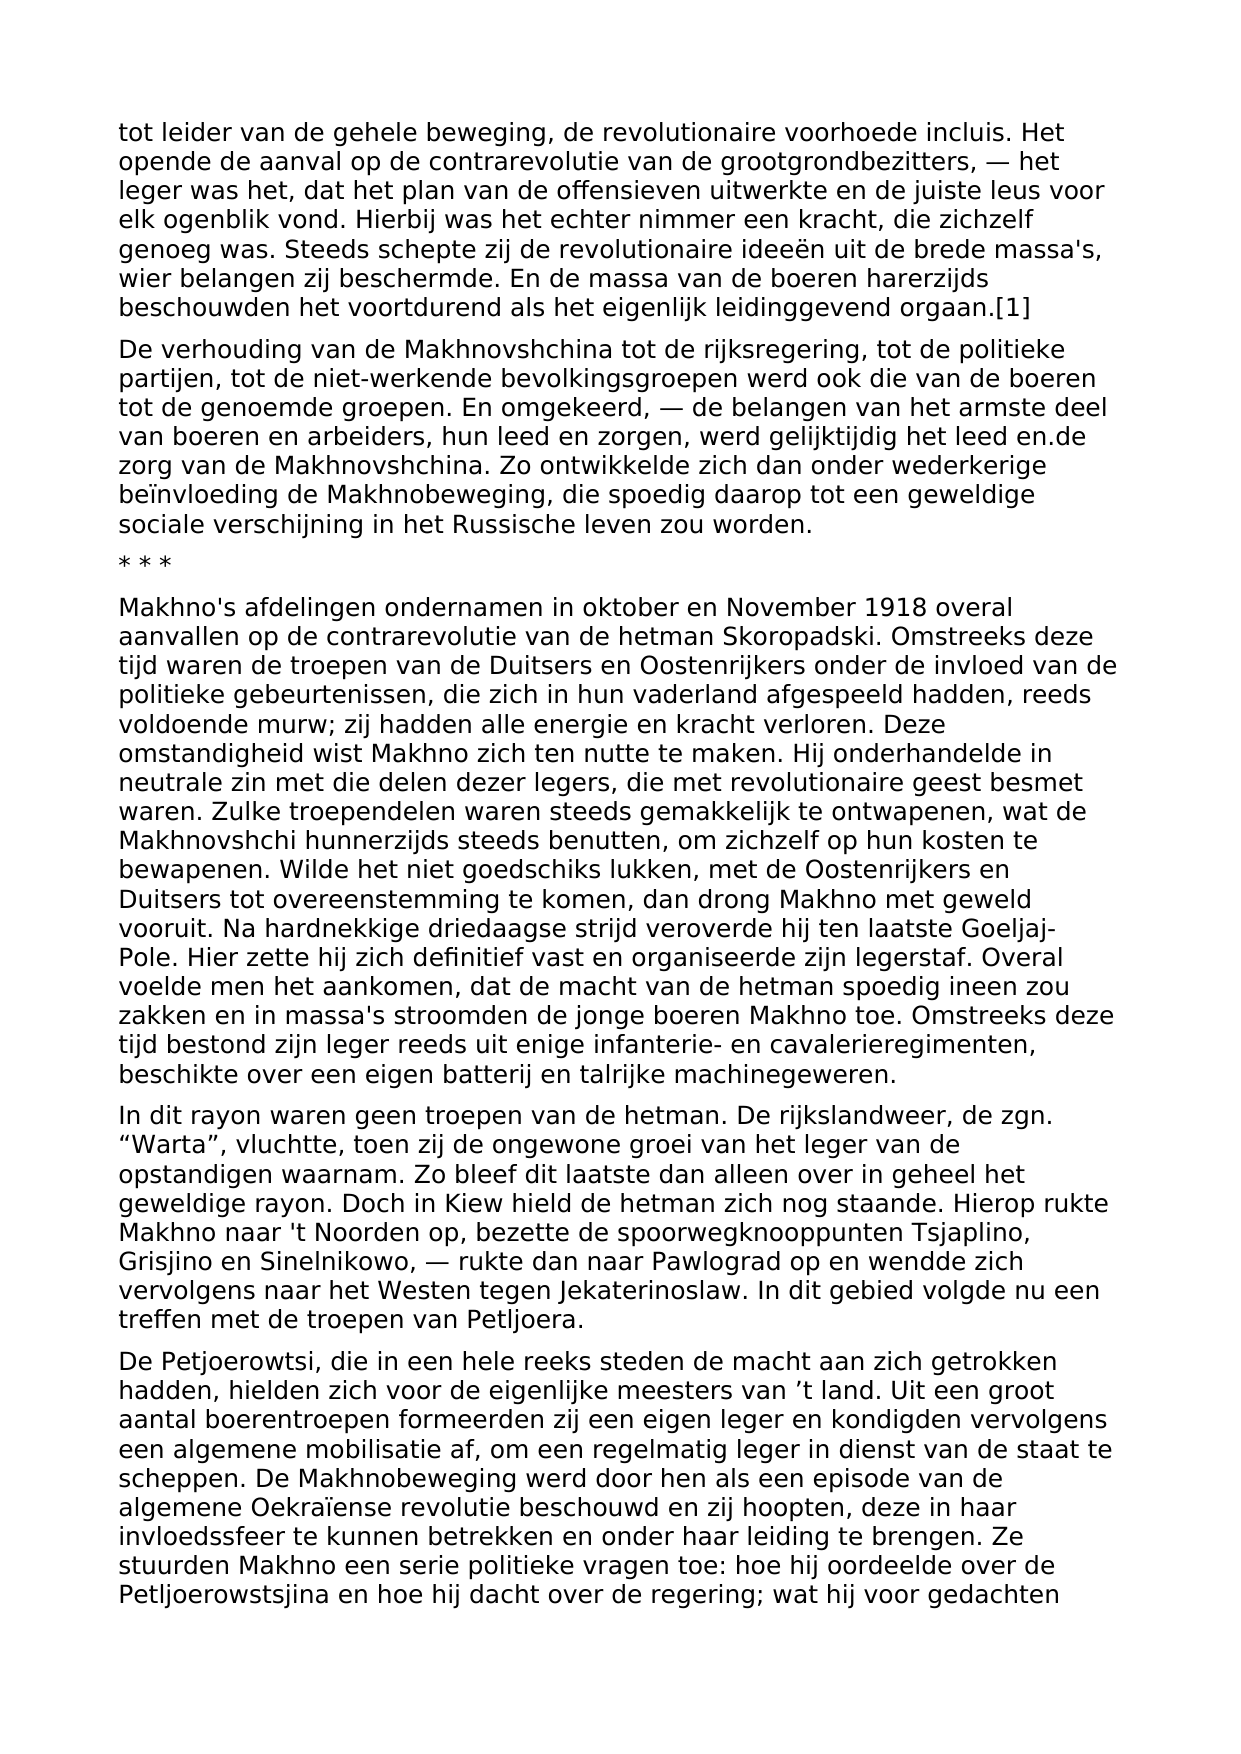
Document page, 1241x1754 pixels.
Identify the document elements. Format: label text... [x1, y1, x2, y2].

text De verhouding van de Makhnovshchina tot de rijksregering, tot de politieke partijen, tot de niet-werkende bevolkingsgroepen werd ook die van de boeren tot de genoemde groepen. En omgekeerd, — de belangen van het armste deel van boeren en arbeiders, hun leed en zorgen, werd gelijktijdig het leed en.de zorg van de Makhnovshchina. Zo ontwikkelde zich dan onder wederkerige beïnvloeding de Makhnobeweging, die spoedig daarop tot een geweldige sociale verschijning in het Russische leven zou worden. [118, 335, 1122, 539]
text Makhno's afdelingen ondernamen in oktober en November 1918 overal aanvallen op de contrarevolutie van de hetman Skoropadski. Omstreeks deze tijd waren de troepen van de Duitsers en Oostenrijkers onder de invloed van de politieke gebeurtenissen, die zich in hun vaderland afgespeeld hadden, reeds voldoende murw; zij hadden alle energie en kracht verloren. Deze omstandigheid wist Makhno zich ten nutte te maken. Hij onderhandelde in neutrale zin met die delen dezer legers, die met revolutionaire geest besmet waren. Zulke troependelen waren steeds gemakkelijk te ontwapenen, wat de Makhnovshchi hunnerzijds steeds benutten, om zichzelf op hun kosten te bewapenen. Wilde het niet goedschiks lukken, met de Oostenrijkers en Duitsers tot overeenstemming te komen, dan drong Makhno met geweld vooruit. Na hardnekkige driedaagse strijd veroverde hij ten laatste Goeljaj- Pole. Hier zette hij zich definitief vast en organiseerde zijn legerstaf. Overal voelde men het aankomen, dat de macht van de hetman spoedig ineen zou zakken en in massa's stroomden de jonge boeren Makhno toe. Omstreeks deze tijd bestond zijn leger reeds uit enige infanterie- en cavalerieregimenten, beschikte over een eigen batterij en talrijke machinegeweren. [118, 593, 1122, 1089]
text * * * [118, 551, 1122, 581]
text De Petjoerowtsi, die in een hele reeks steden de macht aan zich getrokken hadden, hielden zich voor de eigenlijke meesters van ’t land. Uit een groot aantal boerentroepen formeerden zij een eigen leger en kondigden vervolgens een algemene mobilisatie af, om een regelmatig leger in dienst van de staat te scheppen. De Makhnobeweging werd door hen als een episode van de algemene Oekraïense revolutie beschouwd en zij hoopten, deze in haar invloedssfeer te kunnen betrekken en onder haar leiding te brengen. Ze stuurden Makhno een serie politieke vragen toe: hoe hij oordeelde over de Petljoerowstsjina en hoe hij dacht over de regering; wat hij voor gedachten [118, 1347, 1122, 1610]
text In dit rayon waren geen troepen van de hetman. De rijkslandweer, de zgn. “Warta”, vluchtte, toen zij de ongewone groei van het leger van de opstandigen waarnam. Zo bleef dit laatste dan alleen over in geheel het geweldige rayon. Doch in Kiew hield de hetman zich nog staande. Hierop rukte Makhno naar 't Noorden op, bezette de spoorwegknooppunten Tsjaplino, Grisjino en Sinelnikowo, — rukte dan naar Pawlograd op en wendde zich vervolgens naar het Westen tegen Jekaterinoslaw. In dit gebied volgde nu een treffen met de troepen van Petljoera. [118, 1101, 1122, 1335]
text tot leider van de gehele beweging, de revolutionaire voorhoede incluis. Het opende de aanval op de contrarevolutie van de grootgrondbezitters, — het leger was het, dat het plan van de offensieven uitwerkte en de juiste leus voor elk ogenblik vond. Hierbij was het echter nimmer een kracht, die zichzelf genoeg was. Steeds schepte zij de revolutionaire ideeën uit de brede massa's, wier belangen zij beschermde. En de massa van de boeren harerzijds beschouwden het voortdurend als het eigenlijk leidinggevend orgaan.[1] [118, 118, 1122, 322]
